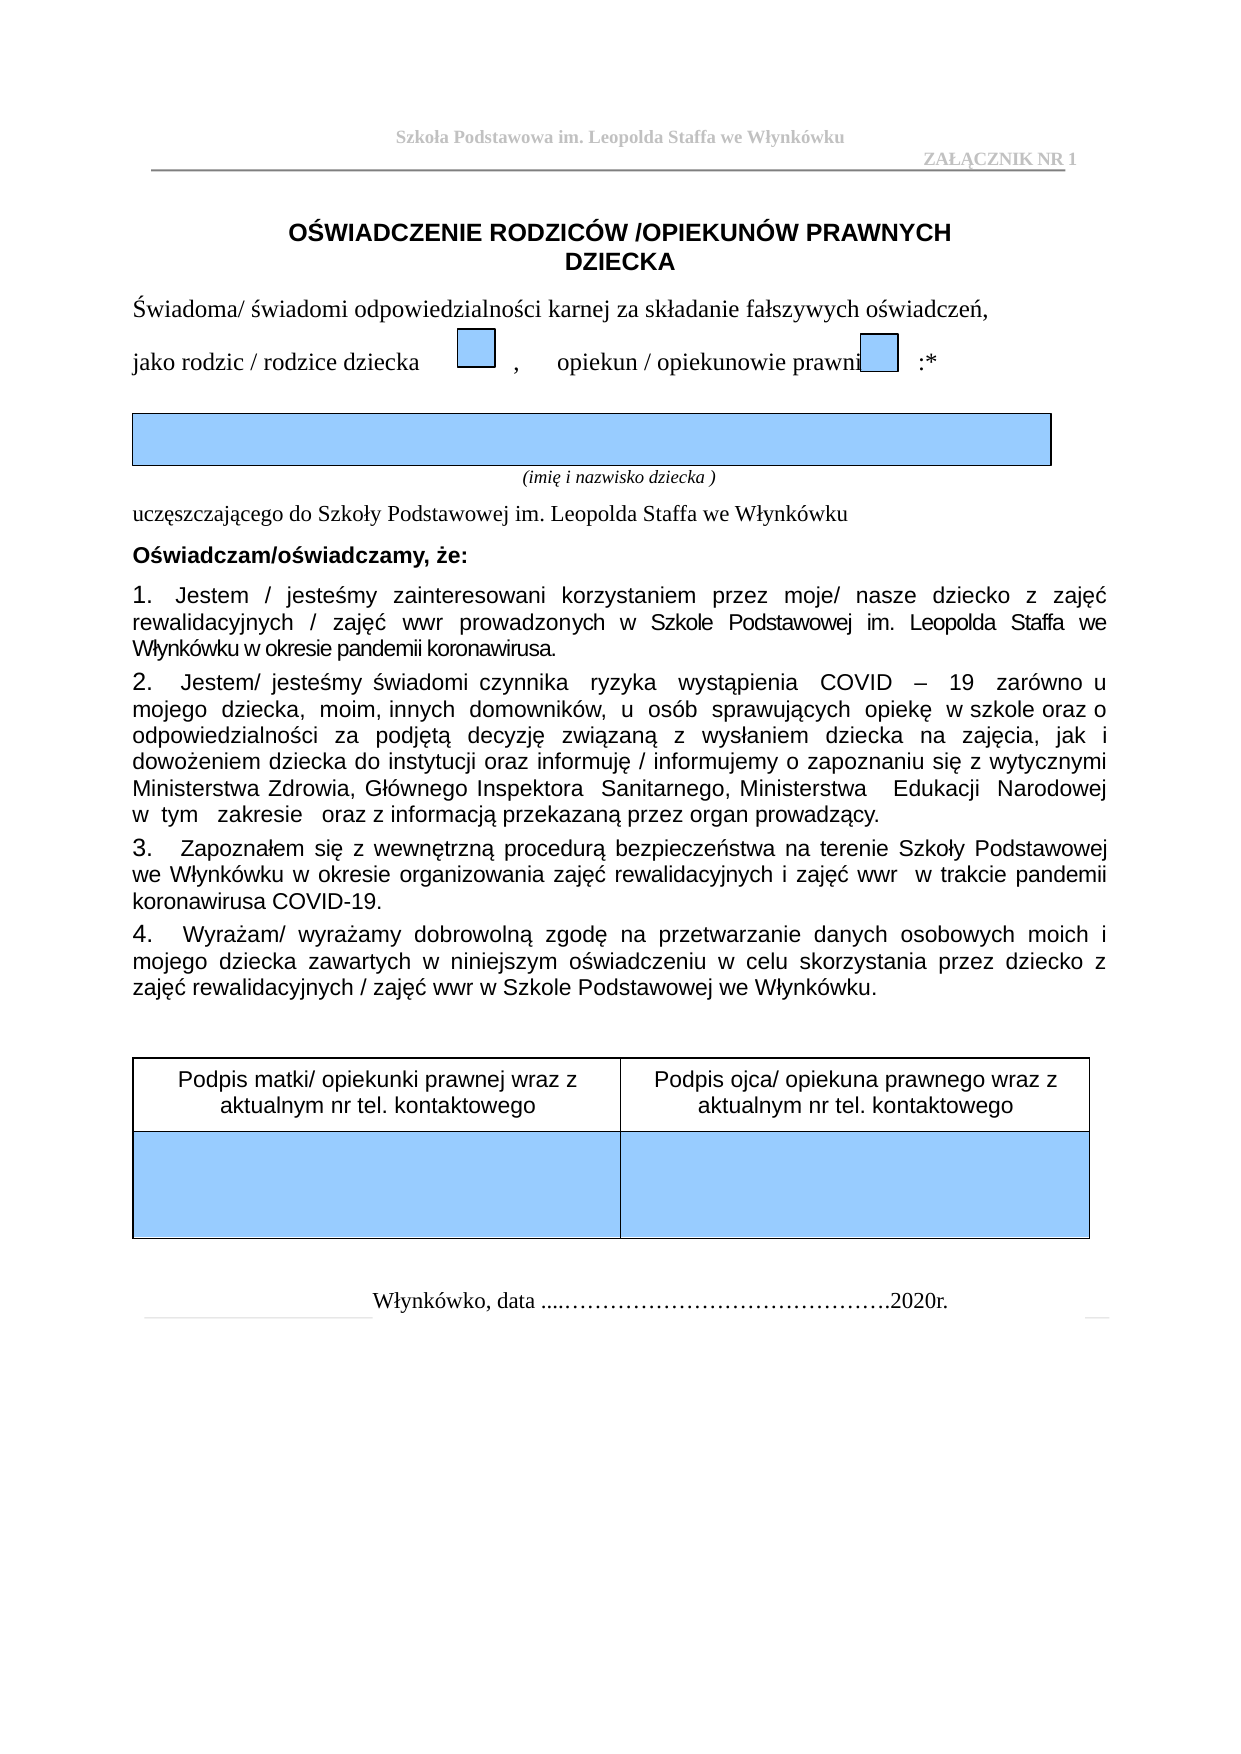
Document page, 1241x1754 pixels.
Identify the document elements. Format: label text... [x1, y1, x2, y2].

text ZAŁĄCZNIK NR 1 [118, 148, 1077, 170]
list Zapoznałem się z wewnętrzną procedurą bezpieczeństwa na terenie Szkoły Podstawowej we Włynkówku w okresie organizowania zajęć rewalidacyjnych i zajęć wwr w trakcie pandemii koronawirusa COVID-19. [132, 832, 1108, 914]
table_header Podpis matki/ opiekunki prawnej wraz z aktualnym nr tel. kontaktowego [134, 1059, 620, 1131]
list Jestem/ jesteśmy świadomi czynnika ryzyka wystąpienia COVID – 19 zarówno u mojego dziecka, moim, innych domowników, u osób sprawujących opiekę w szkole oraz o odpowiedzialności za podjętą decyzję związaną z wysłaniem dziecka na zajęcia, jak i dowożeniem dziecka do instytucji oraz informuję / informujemy o zapoznaniu się z wytycznymi Ministerstwa Zdrowia, Głównego Inspektora Sanitarnego, Ministerstwa Edukacji Narodowej w tym zakresie oraz z informacją przekazaną przez organ prowadzący. [132, 667, 1108, 827]
text (imię i nazwisko dziecka ) [118, 410, 1122, 488]
subtitle Oświadczam/oświadczamy, że: [132, 542, 1122, 568]
subtitle OŚWIADCZENIE RODZICÓW /OPIEKUNÓW PRAWNYCH DZIECKA [279, 218, 961, 275]
list Jestem / jesteśmy zainteresowani korzystaniem przez moje/ nasze dziecko z zajęć rewalidacyjnych / zajęć wwr prowadzonych w Szkole Podstawowej im. Leopolda Staffa we Włynkówku w okresie pandemii koronawirusa. [132, 580, 1108, 662]
text Szkoła Podstawowa im. Leopolda Staffa we Włynkówku [118, 127, 1122, 148]
table_header Podpis ojca/ opiekuna prawnego wraz z aktualnym nr tel. kontaktowego [621, 1059, 1089, 1131]
text uczęszczającego do Szkoły Podstawowej im. Leopolda Staffa we Włynkówku [132, 500, 1122, 526]
table_cell [134, 1132, 620, 1237]
table_cell [621, 1132, 1089, 1237]
list Wyrażam/ wyrażamy dobrowolną zgodę na przetwarzanie danych osobowych moich i mojego dziecka zawartych w niniejszym oświadczeniu w celu skorzystania przez dziecko z zajęć rewalidacyjnych / zajęć wwr w Szkole Podstawowej we Włynkówku. [132, 919, 1108, 1000]
text Włynkówko, data ....…………………………………….2020r. [372, 1287, 1122, 1313]
text Świadoma/ świadomi odpowiedzialności karnej za składanie fałszywych oświadczeń, [132, 294, 1087, 323]
text jako rodzic / rodzice dziecka , opiekun / opiekunowie prawni :* [132, 347, 1087, 375]
